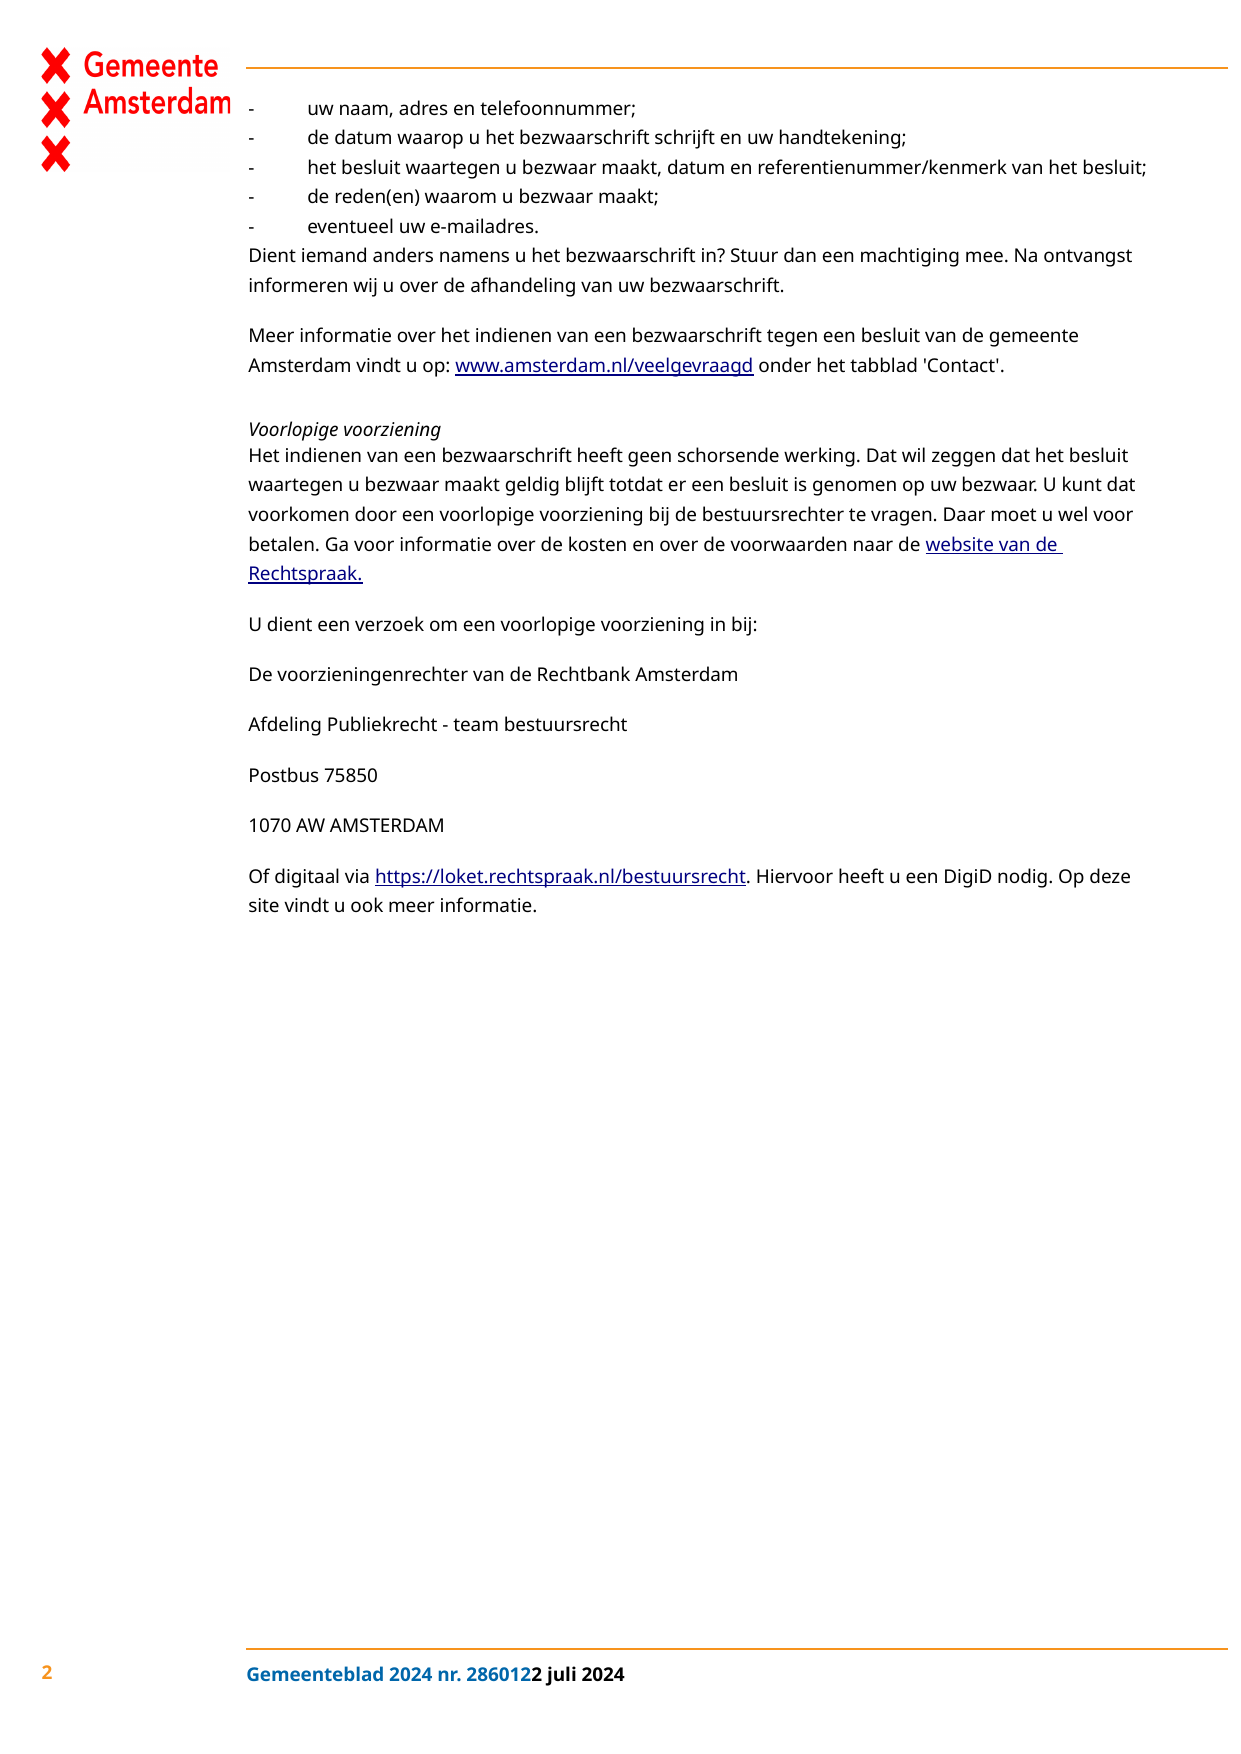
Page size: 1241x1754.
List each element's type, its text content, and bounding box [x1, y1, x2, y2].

list de datum waarop u het bezwaarschrift schrijft en uw handtekening; [248, 124, 1152, 150]
list de reden(en) waarom u bezwaar maakt; [248, 183, 1152, 209]
text De voorzieningenrechter van de Rechtbank Amsterdam [248, 661, 1152, 687]
text Dient iemand anders namens u het bezwaarschrift in? Stuur dan een machtiging mee. Na ontvangst informeren wij u over de afhandeling van uw bezwaarschrift. [248, 243, 1152, 298]
list uw naam, adres en telefoonnummer; [248, 95, 1152, 121]
list het besluit waartegen u bezwaar maakt, datum en referentienummer/kenmerk van het besluit; [248, 154, 1152, 180]
text Postbus 75850 [248, 762, 1152, 788]
picture [41, 47, 231, 172]
text Of digitaal via https://loket.rechtspraak.nl/bestuursrecht. Hiervoor heeft u een DigiD nodig. Op deze site vindt u ook meer informatie. [248, 863, 1152, 918]
list eventueel uw e-mailadres. [248, 213, 1152, 239]
text 1070 AW AMSTERDAM [248, 812, 1152, 838]
text Meer informatie over het indienen van een bezwaarschrift tegen een besluit van de gemeente Amsterdam vindt u op: www.amsterdam.nl/veelgevraagd onder het tabblad 'Contact'. [248, 323, 1152, 378]
text Afdeling Publiekrecht - team bestuursrecht [248, 712, 1152, 737]
text U dient een verzoek om een voorlopige voorziening in bij: [248, 611, 1152, 636]
text Het indienen van een bezwaarschrift heeft geen schorsende werking. Dat wil zeggen dat het besluit waartegen u bezwaar maakt geldig blijft totdat er een besluit is genomen op uw bezwaar. U kunt dat voorkomen door een voorlopige voorziening bij de bestuursrechter te vragen. Daar moet u wel voor betalen. Ga voor informatie over de kosten en over de voorwaarden naar de website van de Rechtspraak. [248, 442, 1152, 586]
text Voorlopige voorziening [248, 416, 1152, 442]
